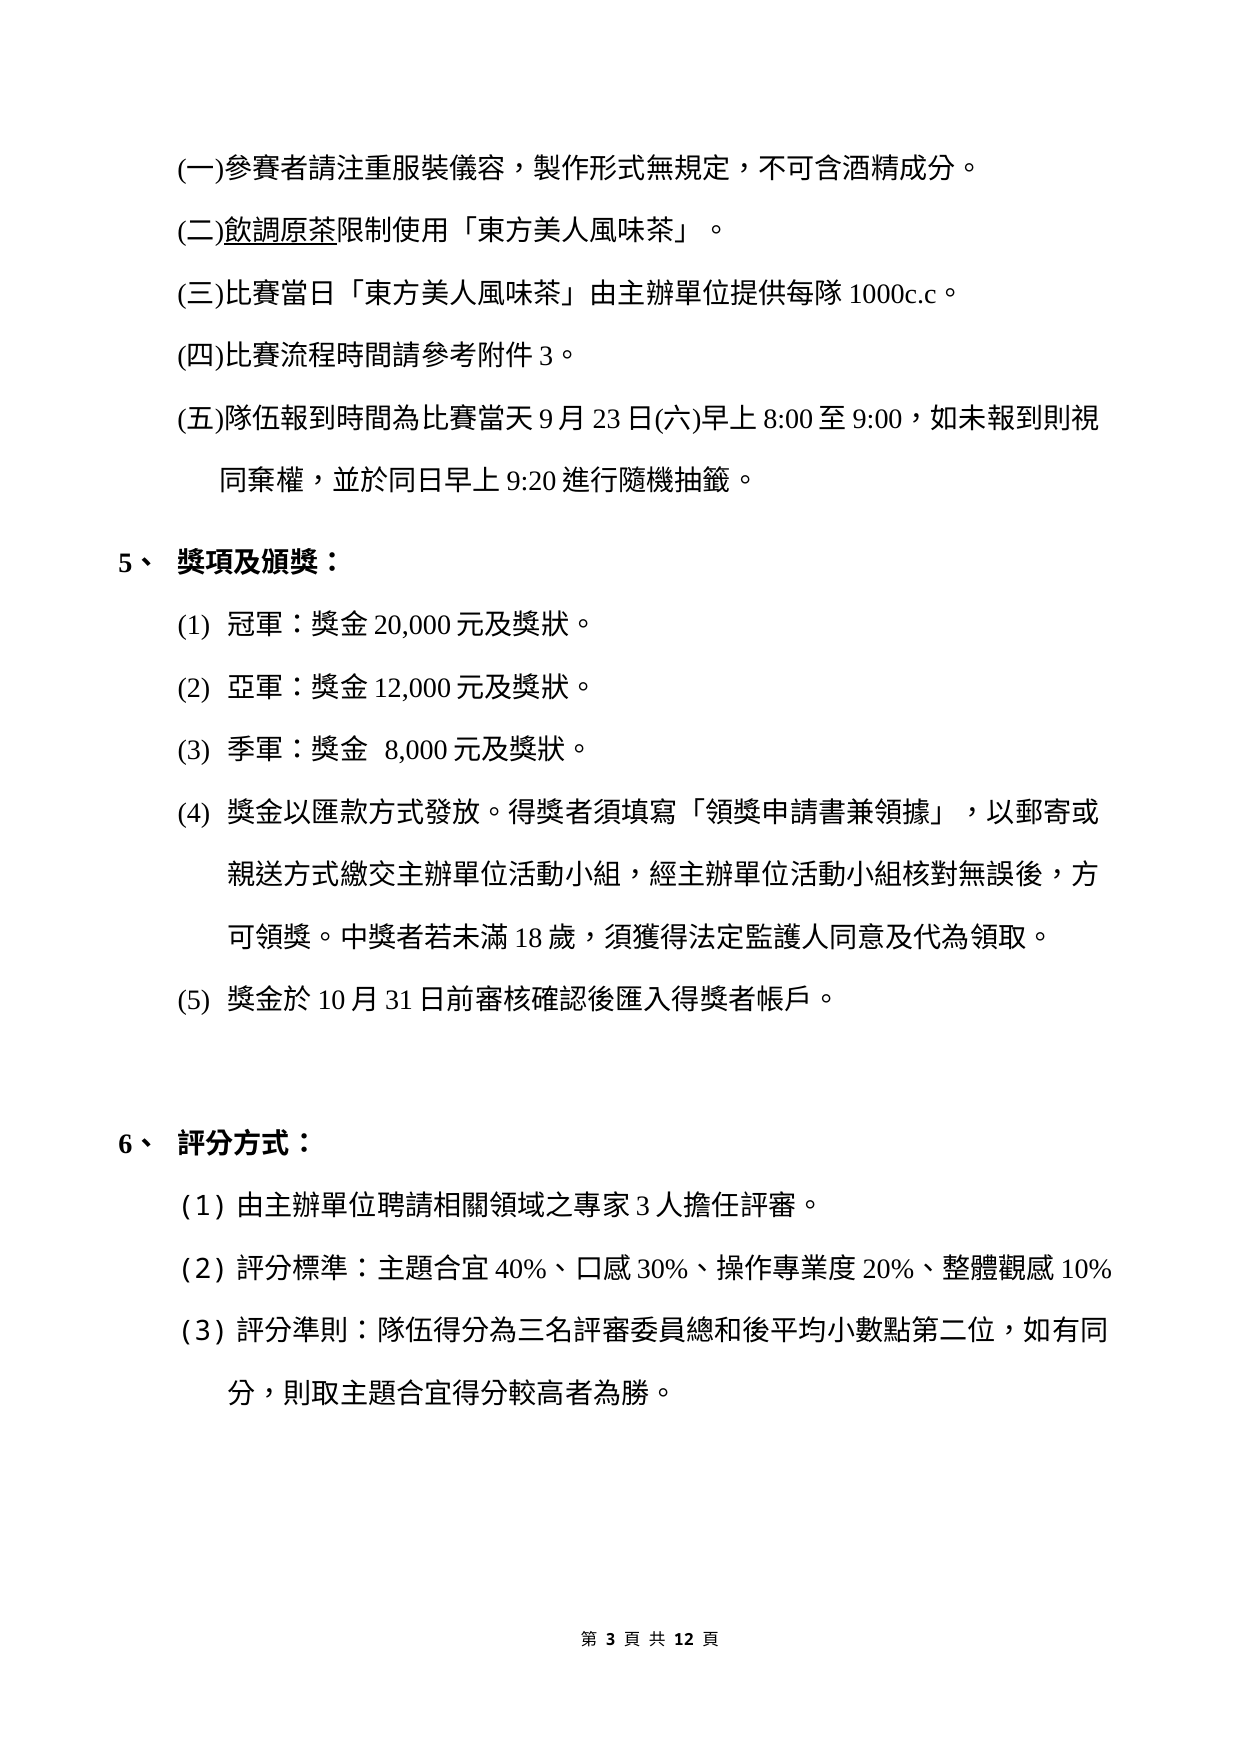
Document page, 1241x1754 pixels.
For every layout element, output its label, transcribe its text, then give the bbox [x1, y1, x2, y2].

text (四)比賽流程時間請參考附件3。 [177, 312, 1122, 374]
list 獎項及頒獎： [118, 518, 1122, 581]
text (二)飲調原茶限制使用「東方美人風味茶」。 [177, 187, 1122, 249]
list 評分標準：主題合宜40%、口感30%、操作專業度20%、整體觀感10% [177, 1224, 1122, 1287]
list 亞軍：獎金12,000元及獎狀。 [177, 643, 1122, 706]
list 獎金於10月31日前審核確認後匯入得獎者帳戶。 [177, 956, 1122, 1018]
list 獎金以匯款方式發放。得獎者須填寫「領獎申請書兼領據」，以郵寄或親送方式繳交主辦單位活動小組，經主辦單位活動小組核對無誤後，方可領獎。中獎者若未滿18歲，須獲得法定監護人同意及代為領取。 [177, 768, 1122, 956]
list 評分準則：隊伍得分為三名評審委員總和後平均小數點第二位，如有同分，則取主題合宜得分較高者為勝。 [177, 1287, 1122, 1412]
list 冠軍：獎金20,000元及獎狀。 [177, 581, 1122, 643]
list 由主辦單位聘請相關領域之專家3人擔任評審。 [177, 1162, 1122, 1224]
text (一)參賽者請注重服裝儀容，製作形式無規定，不可含酒精成分。 [177, 124, 1122, 187]
list 評分方式： [118, 1099, 1122, 1162]
text (三)比賽當日「東方美人風味茶」由主辦單位提供每隊1000c.c。 [177, 249, 1122, 312]
list 季軍：獎金 8,000元及獎狀。 [177, 706, 1122, 768]
text (五)隊伍報到時間為比賽當天9月23日(六)早上8:00至9:00，如未報到則視同棄權，並於同日早上9:20進行隨機抽籤。 [177, 374, 1122, 499]
